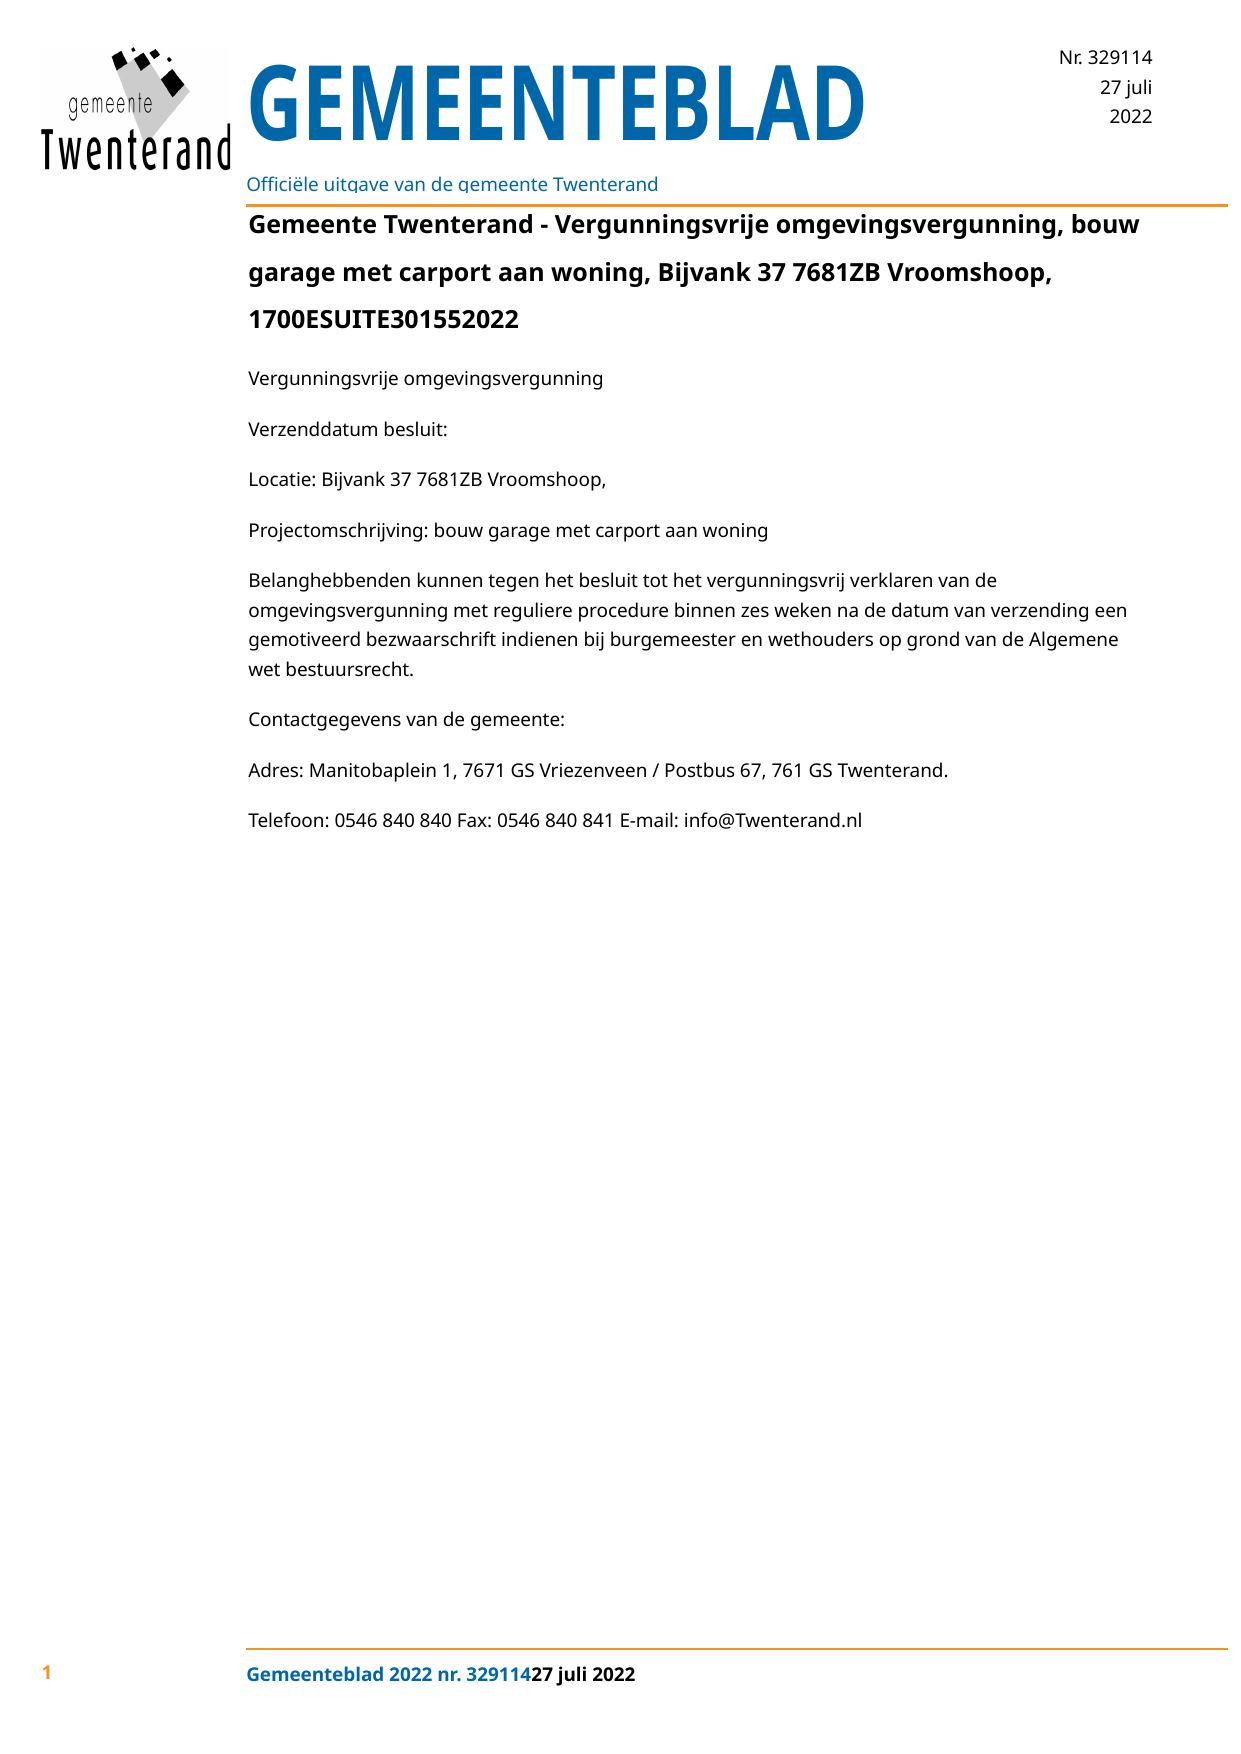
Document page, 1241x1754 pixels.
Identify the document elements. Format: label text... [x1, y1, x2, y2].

picture [41, 47, 231, 172]
text Verzenddatum besluit: [248, 416, 1152, 442]
text Gemeente Twenterand - Vergunningsvrije omgevingsvergunning, bouw garage met carport aan woning, Bijvank 37 7681ZB Vroomshoop, 1700ESUITE301552022 [248, 207, 1152, 336]
text Belanghebbenden kunnen tegen het besluit tot het vergunningsvrij verklaren van de omgevingsvergunning met reguliere procedure binnen zes weken na de datum van verzending een gemotiveerd bezwaarschrift indienen bij burgemeester en wethouders op grond van de Algemene wet bestuursrecht. [248, 567, 1152, 682]
text Contactgegevens van de gemeente: [248, 706, 1152, 732]
text Locatie: Bijvank 37 7681ZB Vroomshoop, [248, 466, 1152, 492]
text Telefoon: 0546 840 840 Fax: 0546 840 841 E-mail: info@Twenterand.nl [248, 807, 1152, 833]
text Vergunningsvrije omgevingsvergunning [248, 366, 1152, 391]
text Projectomschrijving: bouw garage met carport aan woning [248, 517, 1152, 542]
text Adres: Manitobaplein 1, 7671 GS Vriezenveen / Postbus 67, 761 GS Twenterand. [248, 757, 1152, 782]
